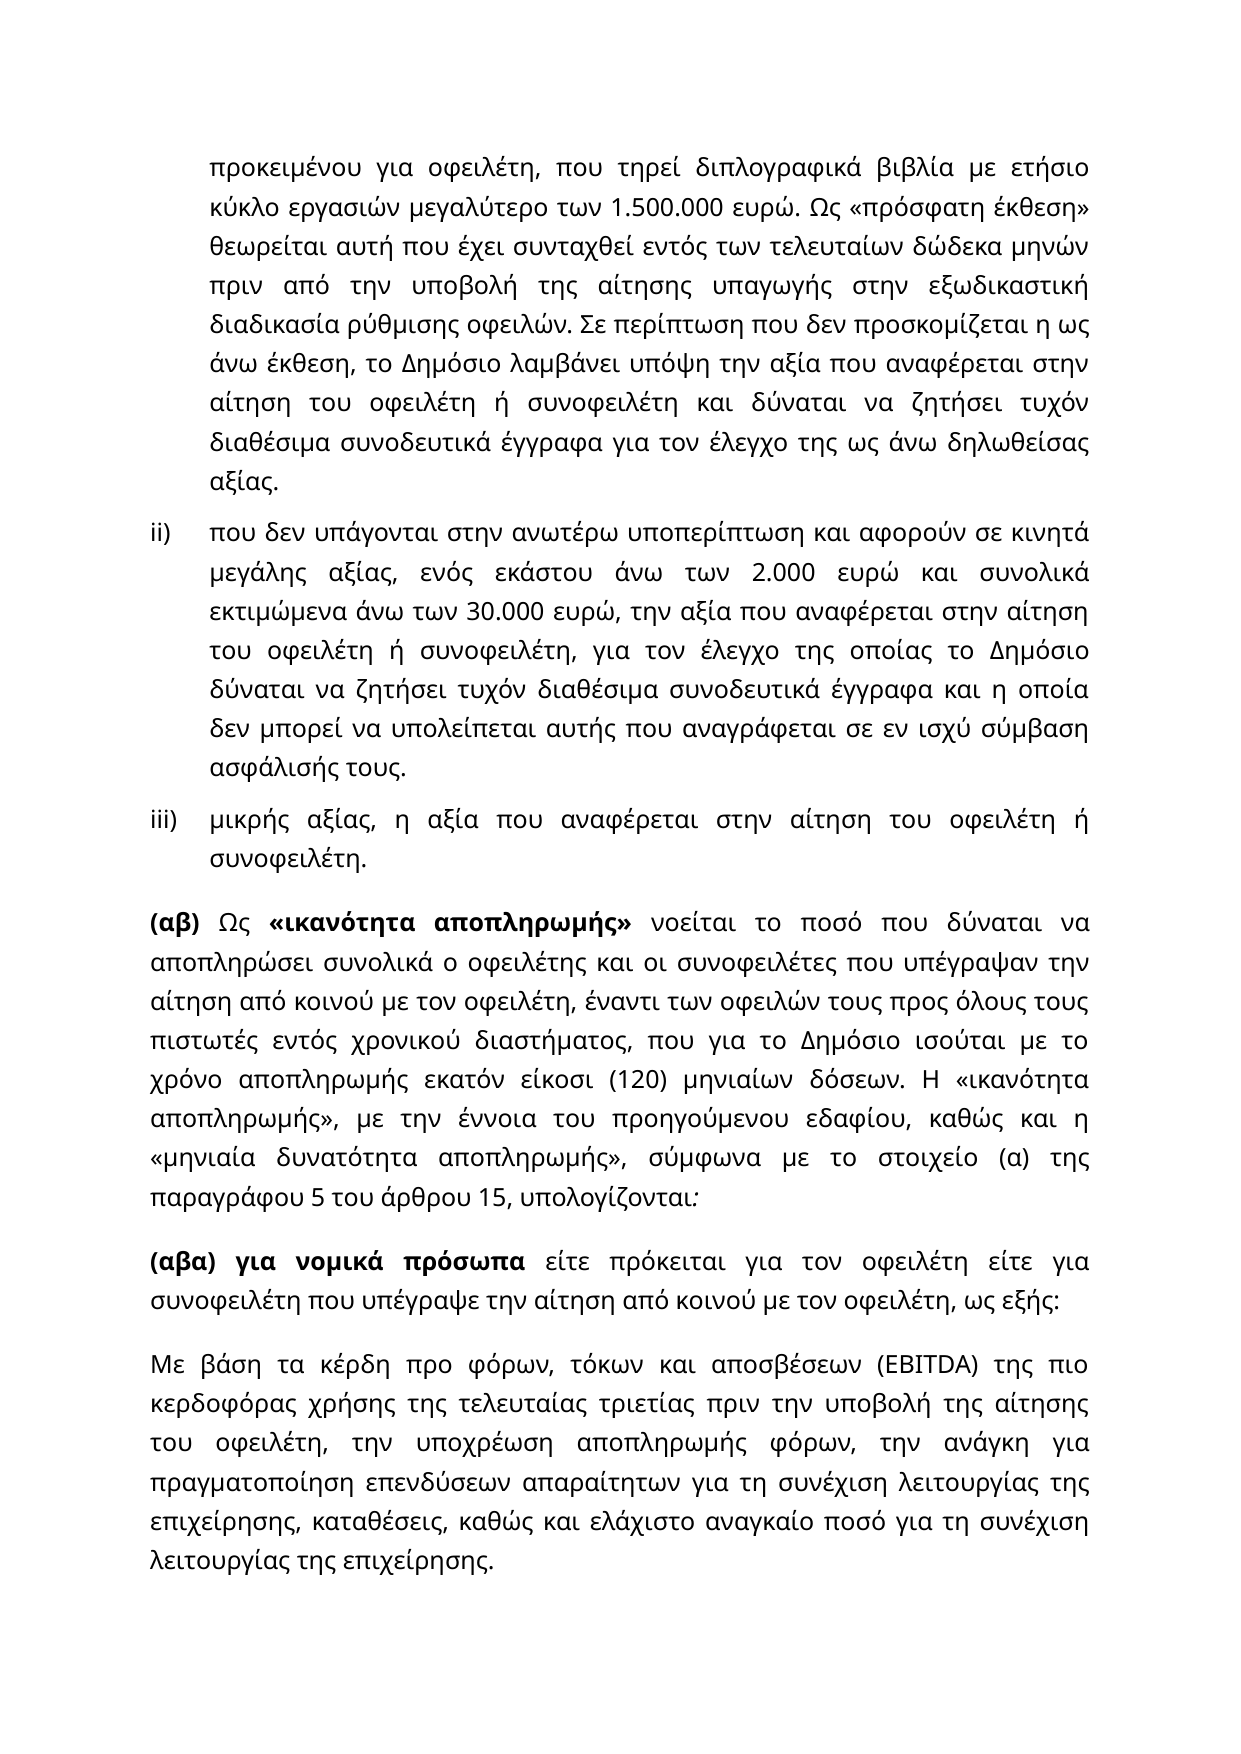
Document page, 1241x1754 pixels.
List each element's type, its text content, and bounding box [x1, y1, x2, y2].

list iii) μικρής αξίας, η αξία που αναφέρεται στην αίτηση του οφειλέτη ή συνοφειλέτη. [150, 802, 1090, 875]
text Με βάση τα κέρδη προ φόρων, τόκων και αποσβέσεων (ΕBITDA) της πιο κερδοφόρας χρήσης της τελευταίας τριετίας πριν την υποβολή της αίτησης του οφειλέτη, την υποχρέωση αποπληρωμής φόρων, την ανάγκη για πραγματοποίηση επενδύσεων απαραίτητων για τη συνέχιση λειτουργίας της επιχείρησης, καταθέσεις, καθώς και ελάχιστο αναγκαίο ποσό για τη συνέχιση λειτουργίας της επιχείρησης. [150, 1347, 1090, 1577]
list ii) που δεν υπάγονται στην ανωτέρω υποπερίπτωση και αφορούν σε κινητά μεγάλης αξίας, ενός εκάστου άνω των 2.000 ευρώ και συνολικά εκτιμώμενα άνω των 30.000 ευρώ, την αξία που αναφέρεται στην αίτηση του οφειλέτη ή συνοφειλέτη, για τον έλεγχο της οποίας το Δημόσιο δύναται να ζητήσει τυχόν διαθέσιμα συνοδευτικά έγγραφα και η οποία δεν μπορεί να υπολείπεται αυτής που αναγράφεται σε εν ισχύ σύμβαση ασφάλισής τους. [150, 515, 1090, 784]
text (αβα) για νομικά πρόσωπα είτε πρόκειται για τον οφειλέτη είτε για συνοφειλέτη που υπέγραψε την αίτηση από κοινού με τον οφειλέτη, ως εξής: [150, 1243, 1090, 1317]
text (αβ) Ως «ικανότητα αποπληρωμής» νοείται το ποσό που δύναται να αποπληρώσει συνολικά ο οφειλέτης και οι συνοφειλέτες που υπέγραψαν την αίτηση από κοινού με τον οφειλέτη, έναντι των οφειλών τους προς όλους τους πιστωτές εντός χρονικού διαστήματος, που για το Δημόσιο ισούται με το χρόνο αποπληρωμής εκατόν είκοσι (120) μηνιαίων δόσεων. Η «ικανότητα αποπληρωμής», με την έννοια του προηγούμενου εδαφίου, καθώς και η «μηνιαία δυνατότητα αποπληρωμής», σύμφωνα με το στοιχείο (α) της παραγράφου 5 του άρθρου 15, υπολογίζονται: [150, 905, 1090, 1213]
list προκειμένου για οφειλέτη, που τηρεί διπλογραφικά βιβλία με ετήσιο κύκλο εργασιών μεγαλύτερο των 1.500.000 ευρώ. Ως «πρόσφατη έκθεση» θεωρείται αυτή που έχει συνταχθεί εντός των τελευταίων δώδεκα μηνών πριν από την υποβολή της αίτησης υπαγωγής στην εξωδικαστική διαδικασία ρύθμισης οφειλών. Σε περίπτωση που δεν προσκομίζεται η ως άνω έκθεση, το Δημόσιο λαμβάνει υπόψη την αξία που αναφέρεται στην αίτηση του οφειλέτη ή συνοφειλέτη και δύναται να ζητήσει τυχόν διαθέσιμα συνοδευτικά έγγραφα για τον έλεγχο της ως άνω δηλωθείσας αξίας. [150, 150, 1090, 497]
